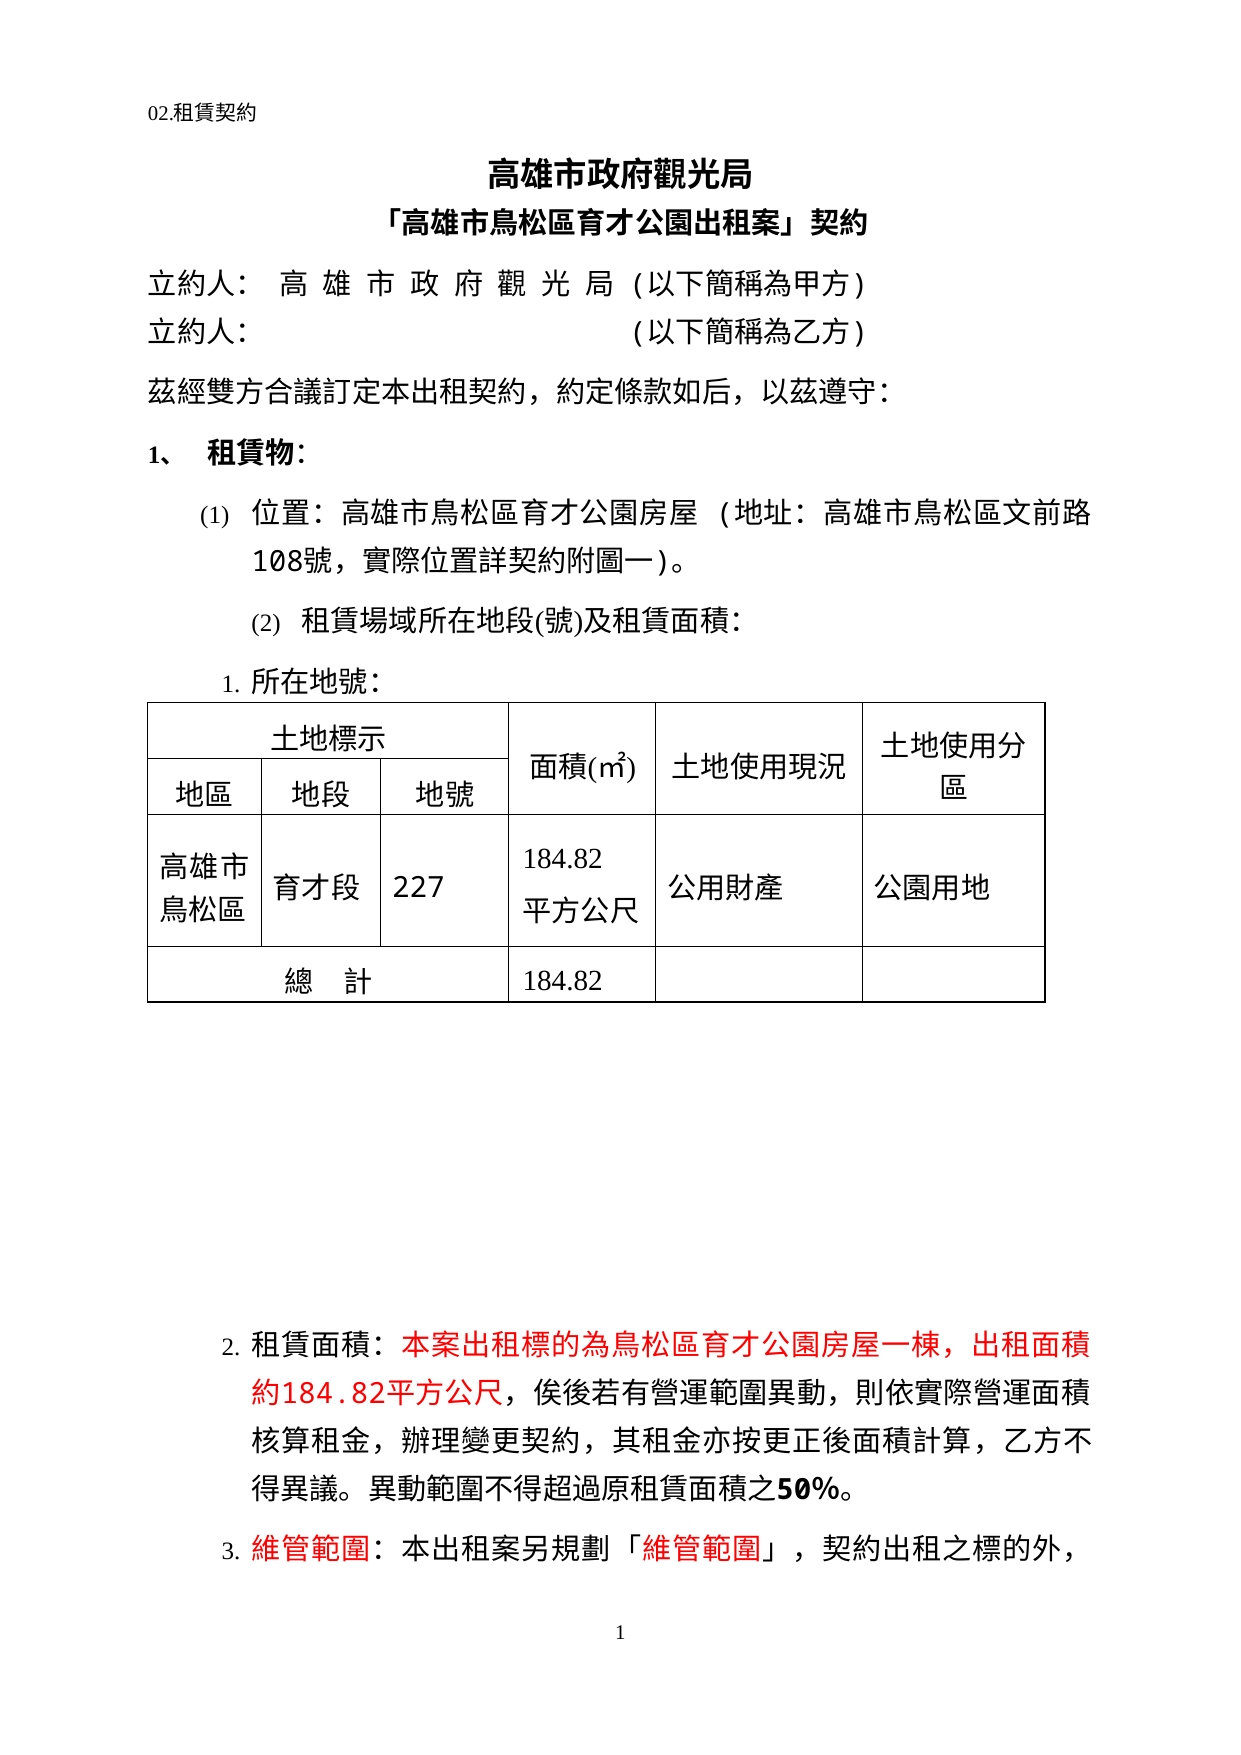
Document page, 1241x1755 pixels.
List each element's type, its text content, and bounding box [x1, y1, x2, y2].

list 租賃物： [148, 425, 1093, 473]
list 所在地號： [221, 654, 1093, 702]
text 「高雄市鳥松區育才公園出租案」契約 [148, 196, 1093, 243]
table_cell 高雄市鳥松區 [148, 815, 261, 946]
table_cell 公園用地 [863, 815, 1044, 946]
table_header 土地使用分區 [863, 703, 1044, 813]
text 立約人： 高 雄 市 政 府 觀 光 局 (以下簡稱為甲方) [148, 256, 1093, 304]
table_header 土地標示 [148, 703, 508, 758]
table_cell 地號 [381, 759, 508, 813]
list 維管範圍：本出租案另規劃「維管範圍」，契約出租之標的外， [221, 1521, 1093, 1569]
table_cell 184.82 平方公尺 [509, 815, 655, 946]
table_cell [863, 947, 1044, 1001]
table_header 面積(㎡) [509, 703, 655, 813]
list 位置：高雄市鳥松區育才公園房屋 (地址：高雄市鳥松區文前路108號，實際位置詳契約附圖一)。 [200, 485, 1093, 581]
text 茲經雙方合議訂定本出租契約，約定條款如后，以茲遵守： [148, 364, 1093, 412]
table_header 土地使用現況 [656, 703, 862, 813]
table_cell 育才段 [262, 815, 380, 946]
table_cell 地段 [262, 759, 380, 813]
table_cell 總 計 [148, 947, 508, 1001]
table_cell [656, 947, 862, 1001]
table_cell 地區 [148, 759, 261, 813]
list 租賃場域所在地段(號)及租賃面積： [251, 593, 1093, 641]
text 立約人： (以下簡稱為乙方) [148, 304, 1093, 352]
table_cell 184.82 [509, 947, 655, 1001]
text 高雄市政府觀光局 [148, 148, 1093, 196]
table_cell 公用財產 [656, 815, 862, 946]
list 租賃面積：本案出租標的為鳥松區育才公園房屋一棟，出租面積約184.82平方公尺，俟後若有營運範圍異動，則依實際營運面積核算租金，辦理變更契約，其租金亦按更正後面積計算，乙方不得異議。異動範圍不得超過原租賃面積之50％。 [221, 1317, 1093, 1509]
table_cell 227 [381, 815, 508, 946]
